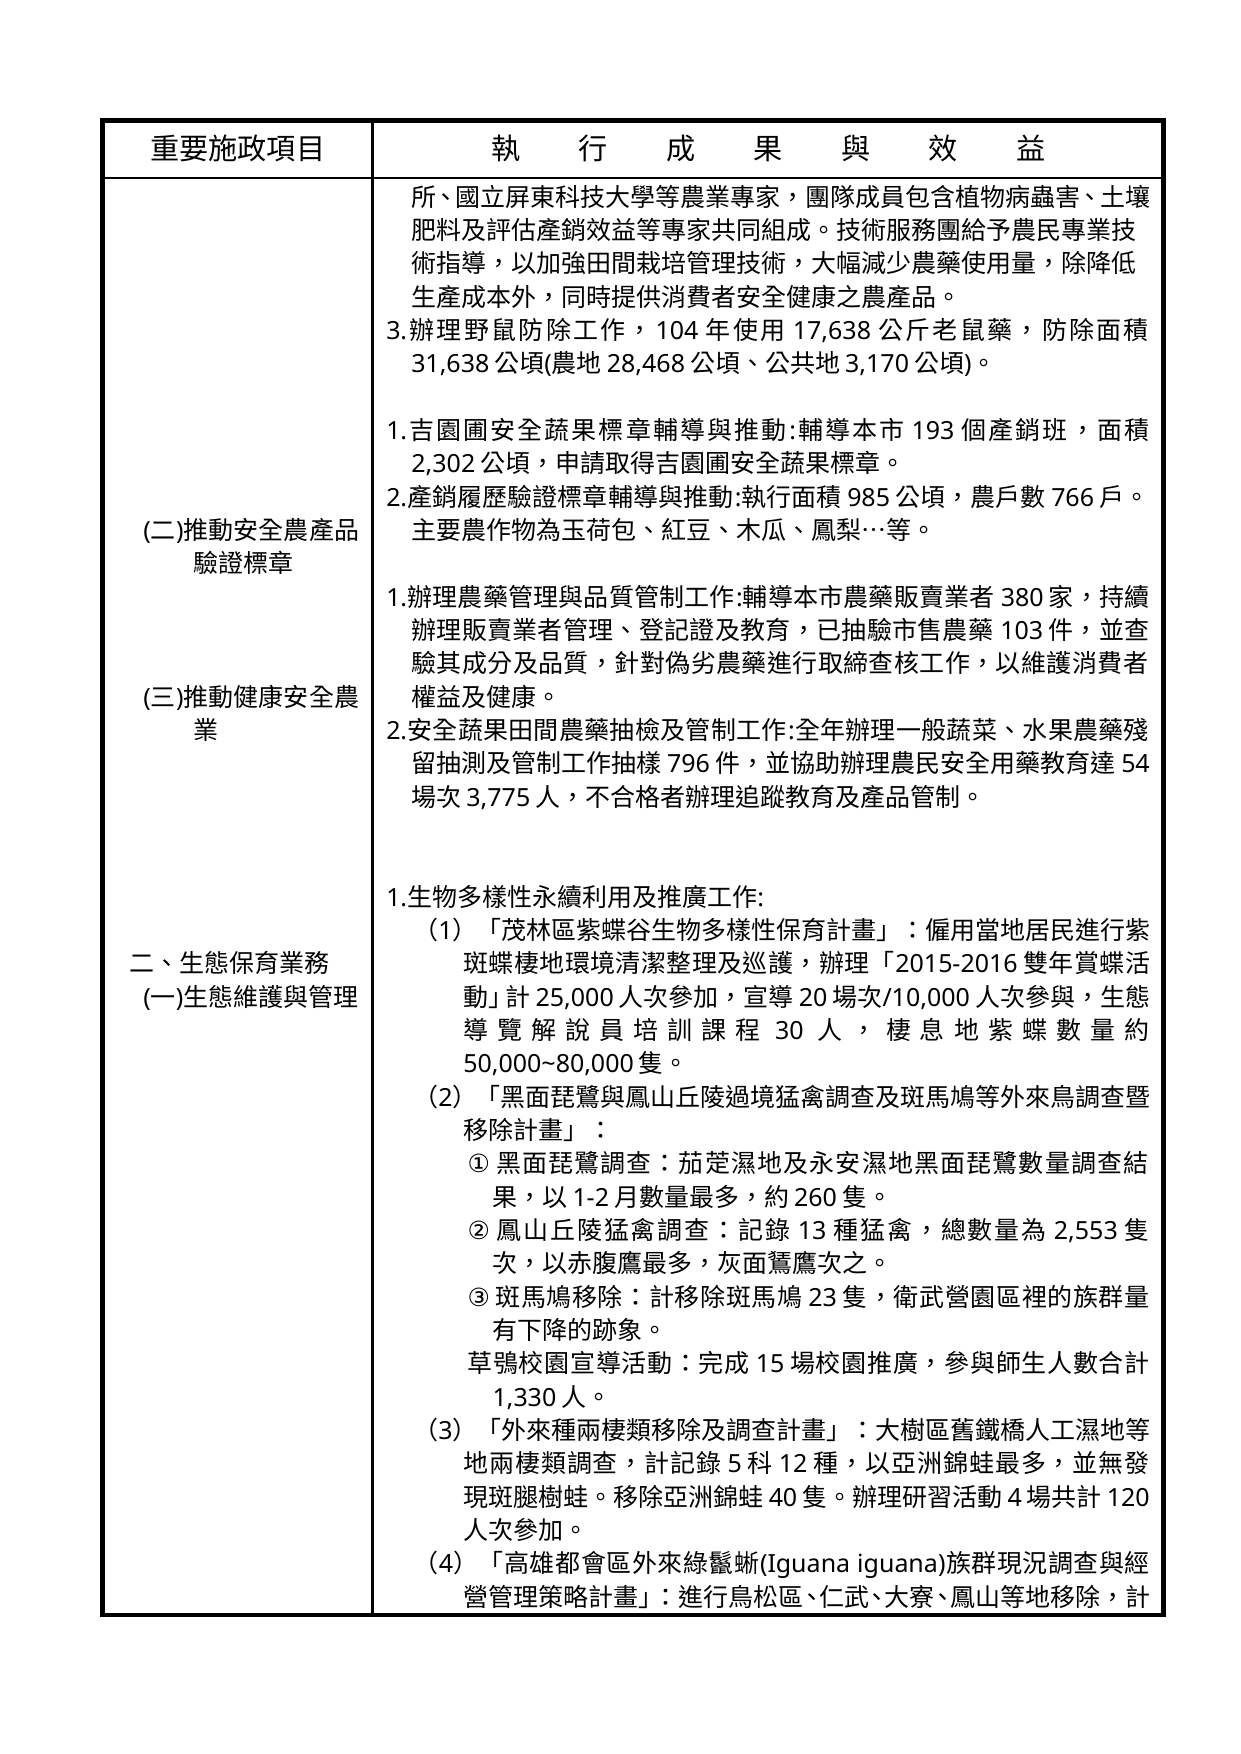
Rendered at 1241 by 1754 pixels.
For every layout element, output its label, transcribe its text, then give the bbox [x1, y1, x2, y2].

table_cell 壹、農產行銷輔導 一、農產運銷 (一)輔導農民團體建立國產水果品牌，實施農產品共同運銷措施，提升運銷效率及市場競爭力。 (二)水果花卉產銷失衡調節業務 (三)農產加工研發建立品牌 (四)建立品牌辦理農產品評鑑 二、開拓農產品行銷通路 貳、農務管理科 一、農業生產管理 二、農地利用管理 參、植物防疫及生態保育 一、植物防疫業務 （一）建構農作物防疫網 (二)推動安全農產品驗證標章 (三)推動健康安全農業 二、生態保育業務 (一)生態維護與管理 (二)辦理珍貴樹木保護 (三)保育類野生動物保育業務 (四)獎勵輔導造林 (五)深水苗圃業務 肆、畜牧行政 一、畜牧場登記與管理 二、養豬頭數調查及畜禽動態調查業務 三、飼料管理與市售畜禽產品標章查核 四、家畜家禽屠宰場輔導與管理 五、辦理家禽生產與輔導 六、辦理養豬生產與輔導 七、辦理養牛生產與輔導 八、辦理養羊、鹿生產與輔導 九、畜牧場污染防治 十、畜產品推廣與輔導 伍、批發市場業務 陸、農村建設與發展 一、推動農村再生，再造富麗農村 二、休閒農業推展 三、農路養護暨改善 柒、農民組織與福利 一、農民組織輔導 (一)健全農會，並強化農會功能 (二)辦理合作事業輔導，強化農業性合作社場功能 (三)積極輔導農業性產銷班運作 二、農民福利及推廣業務 三、提升農業軟實力 四、農業吉祥物高通通行銷推廣 五、辦理玉荷包啤酒節活動 捌、動物防疫及保護 一、動物疾病檢驗 (一)辦理動物（家畜、家禽與水產動物）疾病之檢驗、鑑定及防疫輔導 二、獸醫行政管理 (一)維護動物用藥品安全及保障合法業者權益 (二)畜產品藥物殘留檢測監控 (三)獸醫師管理 三、動物防疫 (一)偶蹄類動物疫病防治工作 (二)結核病及布氏桿菌病清除工作 (三)建立動物疾病預警機制，持續進行採樣及血清抗體檢測監控 (四)狂犬病防治工作 (五)辦理防疫宣導講習 四、動物保護 (一)動物保護宣導教育活動 (二)動物保護稽查及民眾案件之處理 (三)推動犬貓絕育工作 (四)加強寵物源頭管理 五、動物收容管理 (一)流浪犬(貓)捕捉與處理 (二)流浪犬(貓)認領養 (三)其他 [105, 179, 371, 1613]
table_header 執 行 成 果 與 效 益 [374, 123, 1161, 177]
table_cell 1.輔導轄內農民團體（農會、合作社場）辦理蔬菜、水果共同運銷，供應國內果菜批發市場，提升市場佔有率，推動水果共選共計增加運銷效率，使其達運銷經濟規模降低運銷成本。本市各農民團體104年水果共同運銷供應量40,888公噸，蔬菜共同運銷供應量19,709公噸。 2.協助農民團體辦理蔬果共同運銷，除辦理產銷講習及觀摩外，另補助農民團體購置分級包裝設備，以提高本市農產品共同運銷品質，提高市場拍賣價格，增加農民收益。農業局積極爭取中央補助轄內農民團體運銷集貨、運輸冷藏、加工相關設備，以改善運銷機能強化運銷效率，共向農糧署爭取補助6,060千元。 3.輔導燕巢農會-蜜棗、阿蓮農會－高雄11號珍蜜蜜棗、大社農會-台灣蜜棗、美濃農會-美濃紅豆4入禮盒、內門農會-羅漢門花釀龍眼蜂蜜等5間農會優質農產品，獲選2015年台灣農漁會百大精品殊榮。 1.輔導甲仙地區農會與六龜區農會辦理「竿採青梅廠農合作」計畫，104年青梅產期間六龜區農會以保證價格每公斤10元收購青梅共 200公噸，甲仙地區農會配和廠方分級模式以每公斤15元收購19公噸供貨給加工廠，農會辦理廠農合作能有效維持青梅價格，穩定青梅產銷，降低販運商剝削，維護農民收益。 2.為了穩定破布子產銷、提升本市破布子競爭力，透過內門區農會輔導農民改變舊有供貨形式，由產地農民將破布子進行清洗、剝除後之粒裝方式交貨，獎勵參與農民每台斤2元。預計獎勵收購粒裝破布子約200,000台斤(約120,000公斤)，執行期間為公告日起至104年7月20日止，本計畫共獎勵15,488台斤(約9,293公斤)。 3.為獎勵火鶴花外銷，訂定「拓展高雄市火鶴花國外市場輸銷要點」，於104年5月起至11月期間，高雄市自營耕作生產火鶴切花外銷至日本以外之海外市場者，補助火鶴花每支新台幣2元 (1元補助農民包裝集運費，1元協助貿易商國外促銷費用)。 輔導內門區農會辦理「104年度新產品開發計畫」，開發出國內第一支軟管式包裝龍眼蜂蜜，因新產品包裝輕巧，有助於推廣民眾更廣泛的將蜂蜜應用在日常生活中；內門區農會並向在地蜂農收購本市農眼蜂蜜約2,000公斤作為新產品開發使用。 辦理「104年高雄市國產龍眼蜂蜜評鑑」，經召開籌備會議、受理報名、採樣封簽、送檢初評、複評等作業，依蜂蜜國家標準(CNS)及評鑑小組嚴格檢驗，計有岡山、阿蓮、田寮、橋頭、大樹、內門6區養蜂產銷班班員共30人獲獎，特等獎8名，頭等獎22名，成績斐然！104年度獲獎評鑑蜜共17,736瓶(特等獎5,148瓶，頭等獎12,588瓶)，經由通過HACCP及ISO22000國際雙認證之阿蓮區農會食品工廠，進行監督分裝後上市，以高雄市評鑑蜜品牌搭配大崗山龍眼蜂蜜文化節活動行銷。 1.協助那瑪夏區公所辦理104年度」那瑪夏尋蜜暨水蜜桃千人路跑活動」，於5月2-3日假那瑪夏國中操場舉行並提供最甜、最爽口的在地優質水蜜桃供大家品嘗，以建立「南台灣水蜜桃之王」的品牌意象。 2.輔導岡山區農會辦理「104年度高雄市大崗山龍眼蜂蜜文化節」活動，原訂於8月1、2、7、8日連續兩週六、日舉辦蜂蜜推廣活動，因應蘇迪勒颱風來攪局而延期，8月7、8日活動延至8月15、16日舉辦，風雨後的陽光吸引很多大朋友帶小朋友出來活動，還有北部民眾特地包車南下全家族總動員一起來共襄盛舉，現場人潮眾多，四天活動吸引將近65,000人次造訪，整體活動產生之效益超過千萬元。 3.聯合本府原住民事務委員會辦理104年度愛玉促銷活動，於10月31日假本市高雄物產館蓮潭旗艦店舉辦，現場除了舉辦「千人洗愛玉活動」，並有農特產品展售，吸引人潮駐足品嚐採買原民區的各式農特產品及手工藝品。 4.都會區農特產品行銷工作 設置高雄物產館蓮潭旗艦店、高雄物產館高雄郵局店及高雄物產館台中店，並以高雄物產館蓮潭旗艦店為營運中心、高雄物產館高雄郵局店為配送中心，高雄物產館台中店為外縣市指標通路據點，未來評估台北市、新北市拓展銷售據點之可能性。讓本市農漁產品朝向精緻化、專業化、品牌化行銷模式經營，並運用蓮池潭觀光景點之優勢，打造大高雄優良農產之行銷據點。104年全年度於高雄物產館辦理一系列媒體宣傳行銷活動，加強消費者對物產館印象與對農產品的認同，截至104年12月為止高雄物產館蓮潭旗艦店、高雄物產館高雄郵局店及高雄物產館台中店總體營業額約8,000萬元。 104年度高雄物產館各館營業額如下： 5.高雄物產館網路商城及蓮池潭高雄物產館虛實整合服務平台 (1)蓮潭館、郵局、高鐵高雄物產館虛實整合服務平台建置，包含農產品展售服務、智慧型餐飲管理服務、廚藝及DIY教室管理服務、員工資料管理、會員資料管理及會員卡製作。 (2)網路商城網頁平台設計 規劃、維護及管理。 6.推廣高雄在地食材，結合學校及消費者辦理食育計畫 (1)農業局推動在地食材計畫已邁入第5年，104年辦理校園劇團展演5場次，請專業劇團撰寫規畫與「高雄在地食材、安全農產」為主題之劇本，利用活潑生動的表演方式讓小朋友對在地食材印象深刻，並了解安全農產的標章及意義。在今年度完成「高雄在地食材資訊網」，網站內容主要為提供本市安全食材資訊，包含產銷履歷的農糧畜產品、有機農產品等，也會將各區主要生產品項以地圖方式呈現，並介紹標章意義以及檢驗流程讓學校營養師、教職員以及學童可以查詢高雄優值在地食材資訊。 (2)農業局至100年開始招募本市餐廳業者加入綠色友善餐廳行列，截至今年12月底共有43間餐廳通過綠色友善餐廳評鑑。為能行銷綠色友善餐廳品牌，讓更多業者及民眾認識綠色友善餐廳，在全國運動會開幕活動及高雄國際食品展設置宣導攤位，更積極參加「2015台北國際旅展」，期能讓市民更加瞭解綠色友善餐廳意函，進而支持；另本府農業局以「呷在地最安心-高雄市綠色友善餐廳」主題，參加「第七屆台灣健康城市暨高齡友善城市獎項評選」榮獲健康永續獎項，足證本項業務對於建構讓市民身心靈健康的環境有卓越貢獻。 (3)農業局亦針對餐飲業者做教育訓練，瞭解使用安全、有機農產品的好處，增加使用意願。104年度於國立高雄餐旅大學舉辦3場教育訓練，分別以在地食材示範料理及邀請yaya綠廚房女老闆張小姐分享經營餐廳的經驗，還有請蘇國垚總經理講授如何維持外場服務的熱情，期能讓餐飲從業人員提高使用在地安全食材意願以及對於這樣的農產品有更深的瞭解。 7.推動健康有機農業 (1)有機農糧產品及加工品檢查及檢驗： 為保障有機農糧（加工）產品消費者權益，維護有機農糧（加工）產品之可信賴度，經年辦理轄內有機農糧（加工）產品市售或田間檢查，104年共抽檢531件有機農糧（加工）產品，涵括農藥殘留檢驗、食品添加物檢驗及產品標示檢查。 (2)為達到推廣本市有機農業及教導民眾正確有機知識，自104年9月起每雙週末配合微風市集辦理有機農業宣導活動18場次及6場次滿額贈有機農產品促銷活動；於104年11月起結合安心家、消保等農夫市集辦理滿額贈有機農產品促銷活動6場次；配合2場國小校慶辦理有機農業趣味遊戲，共計32場次。 (3)創設「健康有機，最佳時機」facebook粉絲專頁，自6月16日至10月11日辦理滿額抽獎活動，鼓勵消費者購買有機農特產品，吸引更多消費者認同有機農業的價值。 (4)104年10月9-11日赴台北世貿一館參加2015亞洲(台灣)有機樂活產業展，整合轄內甲仙地區農會、美濃區果樹產銷班第22班、澄舍茶園、燕安有機農場、永齡杉林有機農業園區、綠冠有機農業有限公司等5家農民團體、農企業參加。 8.農產品進軍國際，拓展外銷通路 （1）農產品海外行銷： 104年度果品外銷統計：1-12月外銷數量統計合計為4,305公噸，以番石榴(1,420公噸)為最大宗，其餘為香蕉 (1,342公噸)、荔枝(130公噸)、鳳梨(415公噸)、金煌芒果(490公噸)、棗果(154公噸)、蓮霧(147公噸)、木瓜(90公噸)、紅龍果(49公噸)及其它(68公噸)，主要外銷至日本、大陸、香港、新加坡、加拿大、中東等地區。 104年度花卉外銷統計：1-12月外銷花卉量共計3,265,200枝火鶴花，主要外銷國為日本、大陸及香港。 於2月赴中東杜拜及巴林舉行高雄農產品拓銷，首度遠征中東 市場，邀集中東當地買主與媒體朋友，一起到活動會場品嚐來自台灣高雄的頂級水果。於首都麥納瑪之高檔阿拉伯超市Al Jazira舉行試吃行銷，讓每位來超市採買的消費者，吃到來自高雄的蜜棗、橙蜜香番茄、芭樂以及蜜棗乾，高雄水果的美味多汁讓品嚐的中東民眾讚不絕口，個個豎起大拇指說讚，超市管理階層馬上下訂，於3月7日正式鋪貨巴林Al Jazira超市，高雄蜜棗及澄蜜香番茄上架人氣、買氣嚇嚇叫，不到三天時間搶購一空，來自高雄首選超人氣蜜棗回購詢問度破錶，超市馬上追加訂購。除了成功舖貨於巴林超市外，杜拜市場也有不錯的成效，持續經由船運將高雄番石榴以貨櫃方式進入杜拜果菜批發市場，下單數量穩定成長。本次拓銷活動將高雄首選農產品打入頂級物流市場，深受當地喜愛,成功建立起雙邊貿易平台。 6月4日至6月13日赴加拿大辦理農產品拓銷活動，持續於去年合作超市Fresh Street Market及IGA Market辦理農產品試吃品嚐，拓銷品項有番石榴、金煌芒果、金鑽鳳梨、玉荷包荔枝及紅龍果，其中金鑽鳳梨和玉荷包荔枝都是首次空運至加拿大。除了超市拓銷活動外，這次也特別在溫哥華市中心的Robson Square策展，展覽高雄農業精靈高通通，並邀請原住民祖韻文化樂舞團於現場表演，展現來自台灣原民部落的聲音，結合農產品、高通通和原民文化的策展活動成功行銷高雄，也讓加國民眾認識高雄農特產品及多元文化，此外亦成功媒合溫哥華當地店家使用高雄水果製作甜點、飲料，讓高雄水果融入當地甜點，呈現不同風貌。 （2）國際食品展業務 2015年東京國際食品展：於於3月3-6日前往日本東京幕張參加東京國際食品展，共承租6個攤位，率領保證責任高雄市家緣農產品生產合作社(桑葚製品)、保證責任高雄市芳境果菜運銷合作社、一鳴生技農園(神秘果製品)、文誠蜂蜜有限公司(蜂蜜製品)、呷百二自然洋菓子有限公司(伴手禮)、福記冷凍食品(股)公司(鐵蛋、滷味)等6家廠商，洽談買家約197家，現場訂單約新台幣3,000萬元，後續訂單約8,000萬元。 2015年上海國際食品展：自2011年起共4年參加「上海秋季國際食品展」逐年累積中國大陸各地貿易商、經銷商等對本市「高雄首選」精品品牌形象的認同。惟囿於前開食品展辦理時間為每年11月上旬，觀展之專業買主僅限於農曆年節或當年度的採購，鑑於中國大陸華北地區因氣候及風土條件條件異於高雄市，高雄市生產之熱帶水果及其加工品需求量大，前景具優勢，爰此，為有效擴大參展效益，2015年首次報名參加「第16屆中國國際食品飲料展（SIAL China 2015）」，期以開拓中國大陸潛在市場。於5月5-9日前往上海浦東新國際博覽中心參展，共承租8個攤位，率領本市呷百二自然洋菓子有限公司 (鳳梨酥、太陽餅、牛軋糖)、桑椹、鳳梨、荔枝農產品加工品(桑椹、鳳梨、荔枝農產品加工品)、一鳴生技農園(神秘果系列商品)、高雄市那瑪夏區茶產銷班第1班(茶業)、陳稼莊自然農業有限公司(果汁、果醬、果醋、果茶)、寶島第一味食品有限公司(酒釀玉荷包香腸)及保證責任高雄市大樹區蜂產品運銷合作社(蜂蜜及相關產品)等7家農企業團體設立高雄物產館整合行銷，現場銷售金額累積超過1,635萬元，後續媒合訂單預估可高達4,300萬元，為高雄農特產品增加通路與商機。 2015台北國際食品展覽會：為開拓農特產品行銷通路，向 外貿協會承租20個攤位，於6月24-27日假南港展覽館舉辦，農業局率本市農民團體及在地友善企業等計16家參展，共同行銷推廣本市農特產，參展產品除本市代表性水果有鳳梨、珍珠芭樂、木瓜、火龍果等，還有其他相關農特產加工品，如美濃147米、甲仙梅製品、永安花生、大崗山龍眼蜂蜜、大寮紅豆系列產品、內門龍鳳酥、田寮鹹豬肉等，產品內容相當豐富。參展產品頗受廠商與買家歡迎，洽談買家人數1153人，現場洽談金額約新台幣4,614萬元，後續訂單約1億419萬元。 2015年高雄國際食品展：於11月5-8日假高雄展覽館舉行，農業局承租20攤位，邀集本市19家農民團體及友善企業，共同行銷本市農特產及加工品，參展產品除本市代表性水果鳳梨、木瓜、火龍果等鮮果外，另有相關農特產加工品，如美濃147米、甲仙梅製品、大崗山龍眼蜂蜜、大寮紅豆系列產品、內門龍鳳酥、田寮鹹豬肉、玉荷包啤酒、那瑪夏區青山茶葉及咖啡飲品等，參展項目豐富多元，吸引洽商買家共計1,075人，現場訂單約新台幣1,422萬元，後續訂單約3,302萬元。 1.調整耕作制度活化農地計畫 為配合農糧署活化休耕農地利用，除加強輔導農民契作具進口替代之穀類及雜糧等作物，並規劃適合本市具競爭力的短期農作物地區性特產計48項。本市104年休耕面積較去年減少820.59公頃。 2.辦理活化農地推動景觀作物專區計畫 配合農曆春節於美濃區、杉林區、六龜區規劃冬裡作花海65公頃，另規劃橋頭區2期作景觀作物專區14公頃，有效帶動觀光人潮、增加地方休閒產業及農產品行銷收益。 3.有機農糧產品田間抽檢業務 104年度共完成田間抽檢33件，全數檢驗合格，有效落實有機農業生產源頭管理。 4.農作物污染監測管制及損害查處業務 104年度共辦理農作物抽檢計31件，維護農產品生產安全與消費者食安權益。 5.辦理鳳梨加工契作獎勵計畫 協助農民開拓新型態契作行銷方式，積極與本市在地知名食品商洽談契作事宜，104年底契作達322公噸，有效穩定農民收益。 (1)辦理甲仙一日農夫活動共4梯次，將契作的芋田納入農遊體驗，讓參與民眾親自下田採收芋頭，真實體驗農村生活。 (2)擴大辦理區域至甲仙區大田、和安、寶隆及關山4里，擴增契作面積達5公頃。 6.輔導美濃區農會辦理美濃2015白玉蘿蔔季計畫 104年11月初至12月初辦理白玉蘿蔔產業文化採蘿蔔體驗活動，舉辦至今已為第10屆，活動辦理面積達2.5公頃，吸引近萬名民眾參加，不僅將白玉蘿蔔打造為美濃當地的特產，透過股東會認股方式，拔出3億元產值，也活絡旗美地區的觀光產業。。 7.配合杉林區瓜瓜節辦理瓜田禮下輕旅行農事體驗計畫 輔導杉林區農會辦理一日農夫農事體驗計畫，共辦理3場次，以瓜瓜節為活動主軸，結合永齡有機農場、真福山等知名地景，帶動在地農村休閒觀光產業，提升農業整體產值。 8.舉辦104年「金鑽鳳梨、玉荷包荔枝品質及果園評鑑」競賽 為建立農民友善栽培管理的觀念，由各區農會推薦參賽，金鑽鳳梨40組及玉荷包荔枝50組共計90組報名參加，藉競賽方式將高雄市優質金鑽鳳梨、玉荷包荔枝推廣給消費者，以創造市場品牌口碑，穩定農民收益，並讓消費者能更加「健康、安全、安心」，達到消費者、生產者及環境永續三贏的目標。 9.輔導大寮區農會參加104年全國名米產地冠軍賽 104年全國名米產地冠軍賽首度結合品種與產地的概念，在經過激烈的鄉鎮級初賽、全國決賽，最後大寮區農會由全國14縣市、50個鄉鎮、66個隊伍中脫穎而出，以「高雄147號」品種榮獲挑戰組冠軍，締下二連霸的好成績，再度為高雄生產的優質米掛上金招牌。 10.辦理美濃橙蜜香番茄行銷推廣計畫 (1)透過評鑑競賽建立橙蜜香番茄品質分類及標準，鼓勵農友用心種植，增進消費者信心，擴大橙蜜香番茄知名度，塑造在地番茄品牌。 (2)橙蜜香多元行銷計畫結合美濃農村冬季裡作農產多樣性，搭配景觀作物花海，以帶動地方農產業觀光人潮。 11.輔導成立中崎有機農業專區及永齡杉林有機農業園區 為加速本市有機農業發展，輔導成立有機農業專區，於橋頭設置「中崎有機農業專區」面積31.65公頃、美濃及杉林設置「有機示範專區」面積25.84公頃，並輔導成立「永齡杉林有機農業園區」面積54.63公頃，合計112.12公頃，藉由有機作物栽培，生產高品質、安全之蔬果，建立安全農業城市。 12.農業天然災害查報及救助業務 (1)104年8月蘇迪勒颱風農業天然災害現金救助，全市共計核定9,597戶，救助4,162公頃，救助金額283,307,087元。 (2)104年9月杜鵑颱風農業天然災害現金救助，全市共計核定2戶，救助3.7公頃，救助金額277,501元。 13.農情調查計畫 (1)104年農情業務，全年1、5、9月共三期作共調查4,360項次農作物之種植面積；並於1、4、7、9、12月調查各項農作物產量。 (2)104年每月辦理農作物生產預測，完成香蕉等359項次農作物產量預測。 (3)104年獲得農委會評鑑「103年直轄市及各縣市農情報告工作成績第一名」。 1.104年度辦理農業用地作農業設施容許使用之審查及核定計211件。 2.104年度辦理農地變更使用之審查及核定，共計辦理112件。 3.104年度申請農地興建農舍資格審查，共計辦理116件。 4.104年度辦理農業用地免徵遺產稅或贈與稅需5年列管維持農用查核共計100件。 5.104年度辦理農地非農業使用查處：159件。 6.104年度辦理農業用地作農業使用證明之審查及核定，共計辦理2,970筆。 1.農作物病蟲害防疫與監測工作: (1)辦理全市水稻病蟲害及水稻稻種消毒防治工作。包括稻熱病、白葉枯病、飛蝨類、福壽螺…等病蟲害防治，104年度合計執行1,200公頃。 (2)辦理全市重要果樹及蔬菜類作物有害生物整合性防疫與監測工作。包括印度棗、蓮霧、荔枝、芒果、番石榴、香蕉、葉菜類、瓜果類等病蟲害防治工作，104年度執行計1,427公頃，並辦理果實蠅共同防治工作，於重點果樹栽培區實施，全年共發放22,100瓶誘殺劑提供防治藥劑供農民使用，並於公共地懸掛藥劑辦理區域性防治，辦理面積計5,820公頃。 (3)平腹小蜂防治荔枝椿象：荔枝椿象為外來新興害蟲，由於荔枝椿象危害荔枝及龍眼產量及品質甚鉅，嚴重時可能造成絕收。因此104年度委託國立屏東科技大學飼養荔枝椿象之天敵－平腹小蜂，並釋放1萬2千隻平腹小蜂在本市龍眼產區之荔枝椿象分布熱點，同時進行荔枝椿象的分布與族群密度監測及調查，評估平腹小蜂的防治成效。 2.推動花胡瓜技術服務團工作:本案由國立嘉義大學承攬，由嘉義大學植物醫學系郭章信副教授主持，結合行政院農業委員會農業試驗所、國立屏東科技大學等農業專家，團隊成員包含植物病蟲害、土壤肥料及評估產銷效益等專家共同組成。技術服務團給予農民專業技術指導，以加強田間栽培管理技術，大幅減少農藥使用量，除降低生產成本外，同時提供消費者安全健康之農產品。 3.辦理野鼠防除工作，104年使用17,638公斤老鼠藥，防除面積31,638公頃(農地28,468公頃、公共地3,170公頃)。 1.吉園圃安全蔬果標章輔導與推動:輔導本市193個產銷班，面積2,302公頃，申請取得吉園圃安全蔬果標章。 2.產銷履歷驗證標章輔導與推動:執行面積985公頃，農戶數766戶。主要農作物為玉荷包、紅豆、木瓜、鳳梨…等。 1.辦理農藥管理與品質管制工作:輔導本市農藥販賣業者380家，持續辦理販賣業者管理、登記證及教育，已抽驗市售農藥103件，並查驗其成分及品質，針對偽劣農藥進行取締查核工作，以維護消費者權益及健康。 2.安全蔬果田間農藥抽檢及管制工作:全年辦理一般蔬菜、水果農藥殘留抽測及管制工作抽樣796件，並協助辦理農民安全用藥教育達54場次3,775人，不合格者辦理追蹤教育及產品管制。 1.生物多樣性永續利用及推廣工作: （1）「茂林區紫蝶谷生物多樣性保育計畫」：僱用當地居民進行紫斑蝶棲地環境清潔整理及巡護，辦理「2015-2016雙年賞蝶活動」計25,000人次參加，宣導20場次/10,000人次參與，生態導覽解說員培訓課程30人，棲息地紫蝶數量約50,000~80,000隻。 （2）「黑面琵鷺與鳳山丘陵過境猛禽調查及斑馬鳩等外來鳥調查暨移除計畫」： ①黑面琵鷺調查：茄萣濕地及永安濕地黑面琵鷺數量調查結果，以1-2月數量最多，約260隻。 ②鳳山丘陵猛禽調查：記錄13種猛禽，總數量為2,553隻次，以赤腹鷹最多，灰面鵟鷹次之。 ③斑馬鳩移除：計移除斑馬鳩23隻，衛武營園區裡的族群量有下降的跡象。 草鴞校園宣導活動：完成15場校園推廣，參與師生人數合計1,330人。 （3）「外來種兩棲類移除及調查計畫」：大樹區舊鐵橋人工濕地等地兩棲類調查，計記錄5科12種，以亞洲錦蛙最多，並無發現斑腿樹蛙。移除亞洲錦蛙40隻。辦理研習活動4場共計120人次參加。 （4）「高雄都會區外來綠鬣蜥(Iguana iguana)族群現況調查與經營管理策略計畫」：進行鳥松區、仁武、大寮、鳳山等地移除，計320隻，與本府自行捕獲綠鬣蜥34隻，共計354隻。 （5）生物多樣性保育教育宣導及研習：計宣導3場，研習6場，計2,790人次。 2.小花蔓澤蘭防治計畫： （1）「外來種入侵植物防治-大社觀音山小花蔓澤蘭防治計畫」：移除觀音山小花蔓澤蘭面積4公頃，辦理教育研習1場，參與人數約60人。 （2）「外來種入侵植物防治-林園區小花蔓澤蘭移除計畫」：移除林園區清水巖駱駝山小花蔓澤蘭面積6公頃，760公斤；汕尾、潭頭、王公、林園、港埔等國小，師生80班，計2,400人；另辦理講座1場:林園圖書館生態營，演講小花蔓澤蘭認識與防治，演講小花蔓澤蘭認識與防治。 （3）「外來種入侵植物防治-小崗山小花蔓澤蘭移除計畫」：移除小崗山小花蔓澤蘭面積4公頃，550公斤。 （4）「外來種入侵植物防治-旗山區中寮山小花蔓澤蘭移除暨宣導活動」：於104年10月17日假旗山中洲社區活動中心辦理講習活動1場，移除旗山區小花蔓澤蘭面積3公頃。 （5）「外來種入侵植物防治-大樹區統嶺社區小花蔓澤蘭移除計畫」：移除大樹區小花蔓澤蘭面積2公頃及辦理移除工作勤前講習1場，共計25人參加。 （6）「外來種入侵植物防治-烏山頂泥火山小花蔓澤蘭移除計畫」：移除烏山頂泥火山內小花蔓澤蘭面積4公頃及辦理移除工作勤前講習1場，共計45人參加。 （7）委託中寮社區發展協會執行中寮社區小花蔓澤蘭清除工作：共計移除小花蔓澤蘭面積約2公頃。 2.高雄市國家重要濕地保育計畫 (1)執行楠梓仙溪野生動物保護區溪流生態監測調查計畫。 (2)為保護楠梓仙溪野生動物保護區河川生態資源，為杜絕楠梓仙溪非法電毒魚，委託那瑪夏區公所遴選優秀的巡溪人員負責該村段溪流的保育工加強巡邏及取締楠梓仙溪的非法垂釣行為，104年僱工巡護196人次。 3.自然保留區之經營、維護、管理： (1)辦理烏山頂泥火山保留區地景自然保留區保育工作管理計畫，僱工2名執行下列事項，於保留區入口處受理未事先申請入園民眾之申請，104年度進入保留區人數約78,400人；現場發放解說摺頁，加強保育宣導；即時勸導入園民眾之違規行為；每週進行乙次保留區域之清潔工作。 (2)104年與燕巢區援剿人文協會合作執行「烏山頂泥火山地景自然保留區假日駐點解說服務及解說員訓練計畫」，辦理期間每週六、日及國定假日進行導覽解說，於現場免費為進入烏山頂泥火山參訪民眾教育解說及巡護工作。104年辦理「紮根解說員培訓課程訓練營」1場，解說員初階培訓計36小時，解說員進階培訓計24小時。 (3)與國立高雄師範大學合作辦理烏山頂泥火山自然保留區地形變遷調查計畫。 (4)委託國立中山大學辦理「烏山頂泥火山地景自然保留區生物資源調查計畫」。 1.依「高雄市珍貴樹木保護自治條例」列管之樹木計627株(含原高雄市549株、高雄縣78株)，並執行老樹生長環境改善、修剪、病蟲害防治計68株。 2.褐根病防治處理：辦理本市昭明國小、桂林國小、獅甲國中、大洲國中、內門國小、中山國中、寶來國小及楠梓國中褐根病防治1,205平方公尺。 3.辦理1場褐根病技術研習及教育宣導，計50人參加。 4.老樹志工培訓活動1場次，參訓人數約48人次。老樹巡禮活動1場，計80人次。 5.辦理老樹管理研討會1場計105人。 6.完成解說立牌147面、解說標示牌面，計602面。 1.聯合執行小組執行查核取締，移送法辦9件，共11人；保育類野生動物登記飼養查核7家85隻；保育類野生動物產製品本市登記有案象牙1,719支、虎製品104件、犀牛角196,714公克，產製品查核異動27家64支；處理野生動物緊急救傷24種78隻；有效處理臺灣獼猴危害農作物9件，驅趕脫序獼猴案件約74件。 2.捕捉騷擾民宅之行為脫序獼猴9隻，且不定期巡查取締柴山周邊社區餵食獼猴之行為。 3.野生動物繁殖能力查證共計10場。 4.委託本府觀光局壽山動物園野生動物收容中心進行野生動物保育類野生動物急救站營運計劃：共完成棄養無主及法院查緝沒入之野生動物收容照顧共約38種112隻；野生動物急救傷共約40種113隻；完成野生動物野放共約12種34隻。 5.與屏東科技大學合作辦理「高雄都會區滋擾性蛇類的時空分佈特性與處理計畫：處理各消防隊捕獲滋擾性蛇類355隻，包含眼鏡蛇188隻、雨傘節56隻、赤尾青竹絲54隻、黑眉錦蛇39隻、龜殼花16隻及鎖鍊蛇2隻。 6.與台灣黑熊保育協會合作辦理「熊愛台灣-高雄黑熊保育志工培訓與校園巡迴講座」： (1)黑熊保育志工及保育大使培訓課程：課程計16小時，約50人參與。 (2)校園巡迴講座：於58個單位辦理保育講座79場，參加人次7,045人。 推動之造林面積：全民造林計畫297.52公頃；獎勵輔導造林計畫面積53.4公頃；平地造林計畫面積22.38公頃。 1.本苗圃以培撫育造林苗木為主，推廣本市造林業務，1月至12月總計提供機關團體、個人苗木數量約78,577株。 2.104年辦理「2015高雄市植樹生態宣導活動」：3/12結合37個區公所辦理小樹苗贈送活動，總計發放22,200株；3/14與台灣中油股份有限公司合作辦理「植樹造林 綠化家園」活動，於大樹統嶺社區種植2,000株樹苗，面積約1.5公頃；3-4月在本市山區30所小學辦理校園植樹教育巡迴宣導，並發放小樹苗3,000株；5-6月辦理國小巡迴教育宣導計30場次，並發放苗木 3,000株；8/1於甲仙區小林村舊址種植500株樹苗。 為落實「畜牧法」有關畜牧場（含飼養場）登記管理之規定事項，強化畜牧場登記管理制度，104年度辦理項目如下： 1.爭取行政院農業委員會補助經費計250,000元整。 2.輔導牧場完成登記之畜牧場場數為1,158場。 3.辦理畜禽飼養登記，已完成登記之飼養場場數為132場。 4.不定期稽查畜牧場是否有違法飼養之情事、畜牧場變更、畜牧場停業、歇業、復業、獸醫人員聘置情形、斃死畜禽處理方式，以維護畜禽產銷均衡及合法業者權益，截至104年12月31日止共稽查達1,025場次，完成變更登記29場。 1.辦理畜牧農情調查，掌握本市畜禽分布、經營概況、生產結構等變化情形，藉供釐訂生產計畫，調節產銷，促進禽產業發展等有關農業政策及學術研究之參考；分別於1、4、7、10月上旬辦理畜禽飼養戶數及在養頭數調查，另於5月底及11月底辦理養豬頭數調查。 2.依據最新一次調查結果，本市計飼養豬隻29萬2千隻、乳牛6,249頭、肉牛1,021頭、羊隻19,555頭、鹿1,402頭、雞隻540萬隻、鴨隻28萬7千隻、鵝隻1萬8千隻。 1.為維護飼料安全，1月至12月抽驗反芻獸飼料檢驗肉骨粉含量12件、抽驗商用飼料檢驗黃麴毒素30件、抽驗原料玉米檢驗黃麴毒素10件、商用飼料檢驗一般藥物卡巴得等40件、磺胺劑28件、農藥5件、重金屬20件、受體素30件、抽驗魚粉等高蛋白質動物性飼料檢驗三聚氰胺6件。 2.103年1至12月辦理市售CAS、有機及產銷履歷畜禽產品標章檢查54場次，檢查件數608件。 1.為維護國人肉品屠宰衛生，遏止違法屠宰行為，須賡續查核屠宰場良好屠宰衛生作業及執行違法屠宰行為查緝，104年度爭取行政院農業委員會動植物防疫檢疫局經費計280,000元整。 2.本市違法屠宰行為小組複查本市列管地點130場次，並與行政院農業委員會防檢局聯合查獲5場家禽違法屠宰場，處以新台幣18萬元整。另受理民眾檢舉並不定期前往各可疑處所稽查是否有違法屠宰行為並進行查處。 3.輔導協助本市肉品、家禽屠宰場辦理屠宰場變更登記，改善屠宰場衛生設備升級，提升肉品品質。 4.進行家畜禽合法屠宰及肉品屠宰衛生合格標誌宣導。 5.農委會動植物防疫檢疫局104年度函示本府辦理違法屠宰查緝業務人員倍極辛勞，建請有功人員從優獎勵。 1.配合本市養雞協會及家禽品生產合作社會(社)員大會進行相關業務宣導，並請家禽畜牧場落實年度生產目標，依消費需求趨勢調節生產，俾穩定後續禽品之產銷。 2.輔導本市養雞協會協助轄下元瑜畜牧場申請產銷履歷，於104年7月通過驗證，本市產銷履歷驗證土雞場再新增1場；另持續輔導本市家禽品生產合作社協助轄下1場土雞場，3場蛋雞場申請履歷驗證續評，於104年9月通過驗證，有效提升本市家禽產業品質及形象。 3.輔導本市養雞協會及家禽品生產合作社辦理講習會共2場次以提升畜牧場之衛生安全及產品品質。 1.辦理104年度高雄市農業產銷班(畜牧)複評工作，共計評核毛豬產銷班16班、另還有羊產銷班4班及牛產銷班3班。 2.補助本市毛豬產銷班計16班，辦理104年度養豬產業結構調整宣導及召開班會運作業務。 3.輔導農會辦理毛豬共同運銷業務績優，田寮區農會榮獲103年度毛豬共同運銷業務第1名、高雄市農會第3名。 4.輔導農會辦理豬隻死亡及運輸死亡保險等業務，榮獲103年度直轄市及縣市政府理賠業務甲組第1名。 5.輔導協助本市3家產銷履歷養豬場續評及通過驗證，有效提升本市養豬產業品質及形象。 6.輔導本市養豬協會及田寮區農會辦理講習會共5場次，進行強化斃死畜處理、產銷履歷宣導說明、產業面臨的困境及環保問題的因應等相關業務宣導，以提升畜牧場經營管理效率。 1.104年度輔導酪農戶調製青貯料以降低生產成本，補助酪農產銷班調製青貯料所需香腸式青貯袋6條及大型青貯袋80個。 2.執行市售鮮乳產品的標章查核，維護消費者權益，104年度1月至12月共查驗121場次。並配合農委會於104年5月訪查轄內3家乳品工廠。 3.輔導本市酪農戶乳牛乳量穩定提升，並獲選104年度天噸乳牛的殊榮，獲獎乳牛51頭，酪農戶8戶。 4.配合各相關活動辦理國產鮮乳宣導品嚐9場次，強化民眾對國產鮮乳標章形象之認識，提高購買意願，穩定酪農收益。 5.配合農委會執行本市肉牛場耳標發放、牛籍清查及異動調查等管理工作。 1.104年度補助本市乳羊產銷班共同調製青貯料所需塑膠青貯圓筒20個，在夏季共同青貯，以供冬季使用。 2.羊隻產銷班共同運銷持續辦理中，另輔導本市乳羊產銷班參加展售活動推廣在地優質乳品。 3.於3-5月間產茸季節協助本市養鹿協會發布新聞稿宣傳本市優良鹿場，屢獲平面媒體報導，成功提升本市養鹿產業知名度，促進鹿茸產品銷售；並協助其刊播宣傳短片，拓展鹿茸產品通路提升銷售量。 4.輔導本市養鹿協會辦理講習會1場次，讓鹿農了解鹿產品產地證明與生產管理及鹿茸加工產品多元應用相關資訊。另參加104年鹿產茸重量比賽，本市獲頒輔導單位鹿榮獎，獲獎水鹿11頭，養鹿戶7戶。 5.本市養鹿協會辦理104年度「台灣水鹿頭剪比賽」，本局特製發獎狀17紙，以肯定獲獎鹿農的努力及鼓勵養鹿戶提昇生產性能。 1.加強畜牧污染防治，並推動畜牧場源頭減廢，落實節能、節水及減碳，以建立畜牧場新形象及建立永續經營之生態環境。104年度爭取農委會補助經費計5,210,000元整。 2.本市辦理「改善畜牧排放水質及汙染防治計畫」、「推動畜牧場節能減碳計畫」、及「農村社區源頭減類及資源利用」3項計畫補助8場畜牧場購置第二次固液分離機、7場畜牧場紅泥膠皮更新、2場紅泥膠皮更新及污泥濃縮槽設置、2場畜牧場沼氣利用設施、2場養豬場廢水循環再利用設施、6場畜牧場省電燈具更換、12場除臭設施、2場養豬場飲用水節水系統、10場養豬場高壓清洗設備、1場肉豬舍改建及10畜牧場購置除臭生物製劑。另本市與富立業環境工程顧問公司及中山大學環工系周明顯教授合作輔導本市畜牧場改善臭味及廢水處理設施與運作，共56場。 1.建立品牌推動安全及在地特色畜禽品： (1)輔導本市3家產銷履歷豬場建立在地特色品牌，於高雄物產館中正郵局店及蓮潭旗艦店上架銷售，或開設直營門市販售生鮮肉品，提升品牌形象，亦提供市民選購安全豬肉的管道 (2)輔導田寮區農會月之鄉系列豬肉產品參加2015台北及高雄國際食品展；輔導玉荷包香腸產品首度參加2015台北國際食品展及二度參加高雄國際食品展，藉由參與展場行銷提升品牌形象，增加產品曝光度拓展銷售通路。 (3)輔導高雄萬步雞以有機農場特色產品之一的形式宣傳行銷，於週末結合農場有機蔬果及水稻農事體驗進行導覽活動，藉由接觸群眾分享友善大地經營理念，強化對產品認同感拓展客源。並為使雞隻所需之大量有機食材及屠宰完成的產品能保持貯存鮮度，逐步來提高雞隻餵飼有機食材的比例，協助本市水泉社區合作農場設置組合式冷凍庫1間。 (4)輔導本市家禽品生產合作社品牌產品喜哈蛋，於高雄物產館高雄郵局店及蓮潭旗艦店與員工消費合作社上架銷售，提升安全蛋品形象並提供優質禽品選購點。 (5)媒合本市品牌畜禽品與綠色友善餐廳等業者合作，目前媒合供貨7家，使用在地土雞、雞蛋及豬肉安全食材烹調特色料理讓顧客安心，也讓產品增加供貨通路及銷售量。 (6)媒合本市加工業者使用在地品牌享樂雞開發加工調理食品「黃金草享樂雞」，提供消費者多樣化選擇，並由業者搭配年菜料理結合通路預購，讓品牌土雞增加銷售量。 (7)協助本市品牌畜產食材與農村體驗活動社區風味餐料理結合，至12月底共配合大樹、內門、杉林區等社區一日農夫活動辦理推廣品嘗9場次，將品牌鹹豬肉及萬步雞等產品結合社區風味餐料理入菜，並搭配產品DM及特色食譜介紹宣傳，提升產品知名度拓展客源。 2.輔導高雄首選及各優質畜禽品推廣行銷： (1)辦理高雄好畜多-高雄市特色品牌畜產品產業推廣行銷活動大型活動1場次，於7月中假大樹區舊鐵橋濕地公園舉辦，融合產業主題、展示教育、體驗互動、宣導品嚐、產品展銷，本年度並首度現場結合主廚美食料理DIY推廣。 (2)辦理高雄畜產秋冬暖食DIY推廣活動1場次，於12月中假高雄物產館蓮潭旗艦店廣場舉辦，結合畜產料理秀及廚藝教學與畜產品DIY，互動體驗現場歡樂反應佳，促進館內畜禽產品買氣提升。 (3)因應食安訴求規劃高雄首選安心畜產進行整合行銷，輔導田寮區農會成為整合服務窗口，於12月底假台中都會區優質超市辦理高雄首選畜產品行銷活動1場次及試吃推廣活動3場次，並藉畜產品具有搭配年節應景採購之消費特性，推出春節預購及滿額送銷售方案，拓展產品銷售量。 (4)於104年底以報紙廣告宣傳本市輔導通過之產銷履歷禽品，提升民眾對家禽產銷履歷驗證及產品的認識，並拓展產銷履歷禽品之市場。 (5)為推廣在地安全禽品提升民眾對國產雞肉蛋採買食用的信心，輔導本市家禽品生產合作社辦理高雄履歷享樂雞、喜哈蛋特賣推廣活動10場次。 (6)配合農委會推廣產銷履歷禽品，輔導本市在地品牌產銷履歷享樂雞結合高雄物產館及綠色友善餐廳辦理為期3週之行銷推廣活動，藉此讓消費者了解安全優質的在地產銷履歷品牌，拓展消費客群，增進產品後續之銷售。 (7)設計製作本市產銷履歷豬肉推廣食譜筆記本，藉以宣導認識產銷履歷及產品，並提供生鮮豬肉多樣化料理方式，結合實用功能性提高行銷推廣成效。 (8)推廣在地安全豬肉產品，配合各相關活動至12月底共輔導本市養豬協會辦理產銷履歷豬肉產品推廣促銷5場次；輔導田寮區農會辦理月之鄉鹹豬肉及履歷豬肉、玉荷包香腸等推廣展銷及示範製作與DIY活動19場次。 1.輔導轄下13處農產批發市場(果菜6處、肉品4處、家禽2處、花卉1處)依籌設計畫及產銷需求，辦理批發交易工作。 2.果菜市場業務輔導：輔導果菜批發市場果菜供銷並督促高雄、鳳山、岡山、大社、燕巢及路竹果菜市場持續加強辦理「果菜農藥殘留」檢驗工作（平均每月檢驗約1887件），列入公司重要工作執行，並對不合格果菜之供應單位，予以追蹤，及擬訂定「高雄市果菜批發市場營運考核獎懲實施要點」，督促提升市場營運效率。 3.強化農產品行情報導服務功能：充實行情報導內容，強化農產品行情報導功能，於颱風期間及重要節慶日價格波動劇烈或不合理時期，即時發佈預警新聞資訊，並連結「國內農產品交易行情站」，以提供多元化及便捷的批發行情資訊查詢管道。 4.配合農糧署辦理「滾動式倉儲」措施：輔導梓官區農會配合農糧署辦理滾動式倉儲，104年度儲有高麗菜約150公噸，將視市場供貨情形釋出，以穩定菜價。 5.辦理三民區果菜批發市場擴建案 (1)104年2月9日吳副市長召開協調會議指示有關高雄果菜市場遷移須一併考量鄰近低漥地區防洪需要，並請優先處理北側用地，過程中如遇弱勢民眾應予以妥善安置。 (2)104年4月13日向市長簡報後指示事項：高雄果菜市場遷移案考量市場發展及都市防洪需要，採B案於十全路北側基地整建。北側用地請優先處理排除佔用的情形，且有關拆遷補償或救濟部分，應思考以較優惠之補償金額救濟，以期本案順利推動。 (3)104年6月8日簽奉市府核准成立專案小組，並指派陳副祕書長為召集人，蔡局長為副召集人。 (4)104年7月7日奉吳副市長指示，發文函送高雄果菜市場擴建工程整體計畫書予研考會，爭取編列105年度預算(預算金額11億3946萬元)，研考會於7月15日召開先期作業計畫審查。 (5)104年7月17日向市長工作進度簡報指示：高雄果菜市場擴建案，其中十全路打通及滯洪池務必在最短時間內優先完成。另請工務局協助辦理北側用地查估作業，並請農業局針對目前土地完成徵收補償後之佔建戶應立即在今年優先拆除。 (6)104年7月22日高雄果菜及肉品批發市場遷建案第一次專案小組會議主席裁示，各專案小組成員全力配合本案辦理。 (7)103年9月及10月間兩度與果菜公司召開說明會，各單位人員意見將納入規劃設計時參考。 (8)104年10月5日進行北側用地第二階段拆除工程，對無權佔用之違章建物執行拆除工作，已取回約 1.2公頃土地，本年度發放救濟金金額額共計2,483,870元。 (9)104年11月16日高雄果菜及肉品批發市場遷建案第二次專案小組會議主席裁示，有關道路開通案請農業局先邀集新工處及交通局就開通之設計、未來營運之影響及交通流量等配套整合出較佳方案後再提專案小組確認。 (10)104年12月開始進行北側用地第三階段住戶及建物清查作業。 (11)高雄果菜市場北側用地救濟金發放標準於104年10月30簽陳市府核裁中。 6.辦理三民區肉品批發市場遷建案 (1)經171次市政會議主席裁示，請農業局儘速針對肉品及果菜批發市場分別辦理之方向簽報市府核定。 (2)103年8月第184次市政會議主席裁示:雖「三民區果菜及肉品批發市場遷建案」執行卻有其困難度及複雜性，惟請農業局發揮專業與談判技巧，積極與高雄地區農會就肉品市場遷建案之方向及相關困難點充分溝通協調，並於103年11月底前提出專案報告供決策參考。 (3)104年4月13日召開三民區果菜及肉品批發市場遷建規畫報告案會議討論，會議結論：「高雄肉品市場遷移請農業局再與地區農會協調，若於今年6月底前仍無法確認投資案，考量都市發展及市府政策執行之必要性，請農業局採丙案-整併方式辦理，並請注意公司員工安置及市場業者相關權益之維護。」。 (4)依104年7月17日三民區果菜及肉品批發市場遷建規劃進度報告案簡報會議紀錄會議結論：「高雄肉品市場遷建案，其遷建並由農會獨資經營之政策已明訂，本府將不再投資經營，考量市場建物安全、都市發展及市府政策執行之必要性，若高雄地區農會仍無法確認獨資遷建，本案採整併方式辦理，並應注意公司員工安置及市場業者相關權益之維護。」 7.辦理高雄市都會區農特產品展售行銷推廣活動 「104年度高雄市都會區農特產品展售行銷推廣活動」自104年2月起假本市鼓山區神農路舉辦共6場次，於周六、日邀集全國各地及本市各區農民團體組織，展售行銷優質農特產品，平均每周入場約5,000人次，總入場人數達30,000人次以上；本年度活動除帶動國產優質農特產品消費，開創特色之蔬果與農產品展示行銷場所，提供全國農民產地直送、自產自銷與行銷推廣的優良展售平台。 8.辦理批發市場環境改善計畫 (1)爭取寬列預算支應，補助改善批發市場軟硬體及環境設施，提高營運效能，及透過教育訓練觀摩活動方式，灌輸市場現代化之經營理念，輔導市場多元現代化經營，提升市場營運生機，並提供民眾接觸及認識市場機能之機會，達到教育推廣及敦親睦鄰之效果。104年提列農發基金1000萬元分兩年期補助鳳山果菜批發市場電源設備更新工程，第1年(104年)度計畫申請補助經費400萬元於104年12月31日前竣工。104年提列農發基金計畫預算60萬元，全部工程於104年12月31日前竣工，完成岡山肉品市場、高雄肉品市場、鳳山家禽批發市場、鳳山肉品批發市場、鳳山肉品批發市場旗山分場及高雄市梓官區農會家禽批發市場設施改善。 (2)續加強輔導本市果菜、肉品公司改善經營環境與設施，健全交易制度及管理，以有效調節供需平穩價格，充裕民生必需品之供應，並參考國外成功營運模式，提高市場競爭力，促進產業發展。透過批發市場實際供需及營運狀況，重新檢討市場規劃、整併或轉型。 (3)辦理大樹、旗山及岡山公股果菜批發市場經營轉型或整併案：大樹果菜批發市場於102年12月31日結束營運並裁撤，輔導於103年9月1日委外招商經營大樹果菜批發運銷園區，104年5月16日正式開幕營運；旗山果菜批發市場於102年12月31日結束營運並裁撤，輔導轉型為旗山果菜市場臨時管理委員會；岡山果菜市場遷移案業於104年7月13日及9月4日經與市場攤商多次協調溝通及問卷調查統計結果，以岡山區和平國小旁市場用地為市場攤商遷移安置規劃方向，後續作業仍持續與本府經發局協調溝通中。另岡山果菜市場股份有限公司依104年3月26日市長裁示辦理公司解散，目前待召開股東臨時會決議解散日期後，依公司法規定辦理。 1.輔導農村社區擬定及核定農村再生計畫計5社區。核定計畫社區：六龜區興龍社區、田寮區鹿埔社區、旗山區勝湖社區、美濃區德興社區、梓官區赤崁社區計5社區。 2.輔導已核定社區完成年度農村再生執行計畫，向行政院農業委員會水土保持局爭取2億3,802萬元之經費補助。 3.輔導本市培根社區辦理農村旅遊及農事體驗活動計351梯次14,040人次，並成功吸引國內外旅行社與本市農村社區合作接待大陸、香港、新加坡等地團客付費體驗，產業活化初顯績效。 1.辦理竹林、內門、民生三休閒農業區之通盤檢討並製作規劃書，內容包含資源盤點、公共設施調查、地籍資料校正、製作策略地圖及5年發展計畫、提出103年度評鑑意見因應對策等。 2.輔導角宿休閒農場、小份尾幸福田休閒農場、第一景休閒農場取得許可登記證。 3.輔導休閒農場完成籌設(計5家)： (1)旗山區旗農生態休閒農場（申請建照中）。 (2)仁武區仁新休閒農場(施工中)。 (3)岡山區樺園景觀休閒農場(施工中)。 (4)阿蓮區春天休閒農場(申請建照中)。 (5)茂林區紫斑蝶休閒農場(申請建照中)。 4.輔導申請籌設休閒農場（計2家）： (1)杉林區2021老梅觀光休閒農場(補件中)。 (2)美濃區蝶戀花休閒農場(同意籌設)。 5.輔導休閒農業區辦理休閒農業體驗活動： (1)內門休閒農業區3車次。 (2)美濃休閒農業區3車次。 (3)六龜竹林休閒農業區10車次。 (4)那瑪夏民生休閒農業區17車次。 (5)大樹休閒農業區39車次。 6.辦理休閒農業課程講習計5場次。 7.會同建管、衛生、消防等單位辦理21處休閒農場聯合查核。 8.休閒農業媒宣： (1)製作設計休閒農業區體驗地圖。 (2)於台鐵車廂、高雄捷運站內刊登休閒農業行銷廣告。 (3)輔導竹林休閒農業區編撰、印製休閒農業區導覽手冊。 (4)製作設計休閒農業區主題網頁。 9.辦理大樹休閒農業區內新設平面停車場及衛生設施工程案。 10.輔導內門休閒農業區辦理木柵吊橋修繕工程。 執行年度預算6600萬元部分：辦理101件農路維護工程，其施作範圍涵蓋本市旗山、美濃、杉林、內門、六龜、田寮、燕巢、大樹、茄萣、岡山、橋頭、茂林、那瑪夏及桃源…等區域。 1.104年輔導轄內27家農會依農會定期召開法定會議。 2.辦理各級農會104年度提撥基本用人費及計算最高設置員額業務。 3.為加強農會業務經營，完成27家農會年度考核成績評定。 4.為健全農會財務制度，會同財政局完成27家農會之財務監督。 5.辦理本市各級農會信用部業務講習會共1場、363人次。 6.辦理本市各級農會人員適用勞動基準法講習會共1場、114人次。 7.辦理農會輔導人員工作會報研習共1場、61人次 8.辦理105年度用人費計算基準說明會。 9.輔導本轄美濃區農會榮獲「第9屆農金獎-專案農貸績效獎特優獎」。 10.輔導本轄大樹區農會榮獲「第9屆農金獎-農業信用保證業務績效獎特等獎」。 11.輔導本轄仁武區農會榮獲「第9屆農金獎-營運卓越獎」。 1.為健全農業性合作社場組織，於104年3月辦理轄內98家農業性合作社場業務績效考核。 2.104年10月28日辦理「104年農業性合作社場教育訓練」課程。 3.104年度輔導新成立7家農業性合作社場，變更登記67家。 1.辦理104年度產銷班評鑑，共381班完成評鑑。 2.辦理全國農業產銷班業務檢討會1場、50人次。 3.104年度共辦理農業產銷班195班次異動登記，及核定設立7班，評鑑成績不合格15班、連續兩年評鑑成績不合格6班予以註銷在案，另為了解產銷班需求，共訪視產銷班95班。 4.輔導本市參加104年度全國十大績優產銷班共1班榮獲全國十大績優農業產銷班、2班榮獲全國優良農業產銷班。 5.輔導本市產銷班參加新興領航計畫精英研習班共4班研提計畫於105年度評選受補助班。 1.辦理本市老年農民福利津貼：編列預算撥付補助老年農民福利津貼。 2.辦理本市農民健康保險： (1)編列預算撥付補助農民農保保險費補助款。 (2)輔導本轄26間基層農會辦理農民健康保險資格清查、年滿64歲4個月即將申領老農津貼者農保資格清查工作，保障實際從事農業農民權益。 (3)辦理「農(健)保資格審查暨農民福利資料管理系統資料補正作業」業務座談會1場次。 3.督導農民組織擬訂各項農業推廣計畫，提升農村文化與活力： (1)為照顧老農改善高齡者生活品質，培育在地青少年認識在地農業並吸引青少年加入社區農業，活化農村為農村及社區帶來新活力讓農村青少年參與農事體驗教育活動，強化農村婦女知識及技能，開發農業資源發揮巧思，結合農產品加以運用，增加農產品附加價值，輔導路竹區農會辦理「104年度家政推廣教育訓練計畫」，計辦理研習課程45場次，參加人數達1,200人次。 (2)為提升本市農業推廣人員輔導產銷班營農指導專業能力及永續企業化經營之理念，輔導高雄市農會辦理「104農業推廣人員營農觀摩研習計畫」，參訪觀摩環境永續、生態保育、休閒農業等重點地區，以提升農業競爭力及增加農民收入為目標，共計辦理1梯次，參加人數40人。 (3)輔導高雄市高雄地區農會服務本市11個行政區域之農民，辦理5梯次觀摩活動，參加人數600人，參訪休閒農業區、農村旅遊及梅子工廠等，認識在地農業休閒與社區資源、整合區域性農業生產與旅遊，未來將產銷班、農場、農家等做社區資源結合，發展特色的農業休閒產業經營能力。 4.輔導農會辦理農民節活動，表彰著有勞績之農民，以資鼓勵。 1.農業六級產業化觀念養成及培育： 以既有的農業培訓架構為基礎，針對青年農民加值規劃多元的實務訓練課程，激發青年農民的潛力，提升組織經營即戰力，並搭配議題推廣與行銷，重新塑造農業產業與農業從業人員的價值，改寫一般人對於農業產業為「6K 產業1」的印象。 (1)農業六級產業化觀念養成及培育-型農培育課程： ①初階班：6/25-26、7/2-3，訓練時數合計28小時，培訓人數42人。 ②辦理農業六產化交流成長營：促進業者及跨領域業者相互認識交流，透過標竿企業案例觀摩與交流，傳遞成功案例經營經驗及優點，激發業者創意思維，發揮標竿學習之效果，同時也建立人脈網絡及提升跨業合作機會，開發新商機，共計辦理1梯次（2天1夜），共計培訓34人。 ③進階班：7/30-31、8/3-4、8/27-28，訓練時數合計39小時，培訓人數42人。 高階班：10/5-10辦理「104年度日本農業六級產業觀摩參訪」，6天5夜，前往日本九洲宮崎縣、鹿兒島縣、熊本縣及福岡市，培訓人數15人。 (2)農村民宿與導覽解說人員培訓課程： ①入門班：9/22、9/24-25，訓練時數合計30小時，培訓人數36人。 ②交流成長營：10/28-29，2天1夜，培訓人數28人。 ③進階班：11/4-5、11/11-12，訓練時數合計26小時，培訓人數28人。 2.六產行銷推廣： (1)型農刊物彙編發行：透過「型農本色」季刊的發行，連結產地到餐桌，讓讀者瞭解農產品本身及應用於食品加工、觀光、休閒、餐飲等產業的多元樣貌，進而提升對農業產業的認同，促進消費與開啟跨產業合作交流契機，104年度共發行4期，發行數量計20,000本。 (2)推動型農大聯盟： ①建立「型農大聯盟」之品牌整體形象，進而做為高雄市農業整合行銷策略發展基礎，將導入形象管理機制，做為「型農大聯盟」品牌推動依據，完成「型農大聯盟」建立識別系統應用的基本規範，製作品牌識別電子版手冊乙份，並訂定使用規範及申請書格式。 ②規劃建構網路平台1式，發揮平台連結生產端與消費者端，有助消費大眾搜尋、了解高雄型農的特色與代表，彙整高雄型農資訊以圖文方式呈現與網站平台，行銷推廣高雄在地農業六級產業化相關人、事、物，連結生產端與市場端的需求，提供型農線上展演舞台及消費者即時訊息。 ③辦理品牌共識建立訓練課程，凝聚高雄型農對於「型農大聯盟」品牌之共識，特規劃主題共識營傳遞地方農業品牌精神，傳遞本 計畫推動平台與商標應用方式，帶動計畫推廣成效，共計辦理1場次，參加人數60人。 辦理型農大聯盟宣傳活動2場次，透過網路行銷活動，提高「型農大聯盟」平台的使用率與知名度，運用O2O（Online To Offline）的模式，將使用者從線上平台引導到實體活動或通路，帶動型農產品銷售或個人品牌知名度。 型農參展形象規劃：配合農特產展售活動，統一設計、製作型農攤位展示用品，提升整體形象識別度，共計6場次。 以型農攜帶「一卡皮箱闖天涯」為主軸，活動現場以「大皮箱」搭配小皮箱的裝置藝術，做為展場布置主題。每場活動參與型農則以人手一卡皮箱為概念，搭配訂製展架、型農木紋桌巾、型農串旗、攤位招牌，參展型農著型農大聯盟制服形成視覺形象的統一，讓現場企業團購客戶群有深刻印象，展現型農大聯盟團結氣勢，辦理商機媒合會展共計10場次：針對具有團購潛力之企業，推動企業團購分享會，共辦理7場次、針對具有團購潛力之一般民眾推動團購分享會，共辦理2場次、辦理通路限定媒合會，搭建型農與高雄在地或鄰近區域之通路商，或對於農產品、農產加工品有需求的餐飲業、食品加工業等相關業者之互動，促進雙方交流與合作契機，透過現場洽談活動創造型農大聯盟新商機，共辦理1場次。 (3)整合執行「南方農業論壇」粉絲專頁（www.facebook.com/agripower2），不定時貼文分享國內、外農業相關趨勢、農業相關課程、活動以及高雄型農參與之相關活動為主同步刊登論壇最新資訊與相關內容，迄今擁有粉絲10,132 人次，平均貼文總觸及人數為3,257人次。 1.建置農業精靈「高通通」品牌授權使用規範，有效推動「高通通」名稱及其專用圖檔廣泛應用，特制訂高通通授權計畫，推動非專屬授權制度，供廠商代表遵循與應用。 2.推動高通通無料授權：完成高通通延伸設計40款，鼓勵各界申請運用高通通圖像無料授權，提高高通通的知名度與曝光率，提升吉祥物代言城市行銷，推廣高雄農業品牌形象，完成高通通商標授權合作方案42案。 3.建置高通通LOGO授權網站，辦理農業品牌「高通通」推廣宣傳、代言活動20場次。 4.拍攝主題曲MV，活潑的風格深受兒童喜愛，也讓高通通藉此前進校園，將農業理念向下紮根。 5.利用高雄捷運彩繪主題列車，創意宣傳高雄農業、觀光景點及政策活動等。 6.高通通參與「2014高雄城市吉祥物PK戰」，經過專業評審、網路投票及現場投票等3階段競爭，獲得第1名「大萌主」佳績，並且跨局處為交通局、衛生局、教育局、體育處、經濟發展局、三民區第二戶政事務所等機關進行政策代言，成為吉祥物城市行銷的最佳範例。 1.促成異業結盟生產玉荷包創意加工食品：去年度活動促成高雄在地酒廠與在地果農合作推出本地品牌玉荷包啤酒，本年度更與餐廳及其他加工廠商配合，研發玉荷包吐司、果醬、冰棒等多樣化產品。 2.辦理3場次玉荷包啤酒試飲會活動：藉由6/18-7/5在凹仔底森林公園辦理結合公仔及巨型氣球的高通通裝置藝術展，吸引民眾拍照上傳至網路社交平台，達到宣傳效果；並配合於6/20-21、6/27-28、7/4-5辦理3場試飲會暨農產品展售活動，活動內容含推啤酒大賽遊戲、提供玉荷包啤酒免費試飲及玉荷包創意食品免費試吃等，推廣多樣化玉荷包創意加工食品。 3.玉荷包啤酒節活動：於7月18-19日假大樹舊鐵橋溼地公園舉辦，內容包含高通通氣球裝置藝術展、DIY活動、趣味遊戲、大樹自行車導覽、農特產展售及舞台表演等。透過活動激發年輕世代參與農業活動，擴大高雄市民參與度，並行銷農產與在地景點，提振觀光農業。 4.玉荷包啤酒節系列活動計20日，共吸引約60萬人次參與，農產品展售金額總計約1,000萬元，合計後續及周邊效益約2,000萬元。 1.受理牧場申請病性鑑定，進行檢驗確定發生疾病之病因，並輔導其防疫及治療方法，家畜禽共計受理246件。 2.受理水產養殖業者之病性鑑定申請，以確定引發魚蝦疾病之病因，並輔導其防疫措施；受理養殖業者購買魚蝦苗前之健康檢查，並特別針對高病原性之虹彩病毒及腦神經壞死病毒，以核酸檢驗方法進行檢驗，確定業者所購買魚苗之健康，以增加育成率，降低生產成本，期間共受理5,335件。提供養殖魚塭水質檢測服務，據以維護良好之養殖環境，增加魚隻抵抗力，計檢測31,380項次，配製簡易快速水質測定組供養殖業者使用共502套。上述病性鑑定之結果並經由電腦網路疫情系統傳輸至農委會，提供中央蒐集彙整地方疫情擬定全面防疫措施之依據。 3.辦理水產動物防疫講習2場參加160人次，提升水產動物飼養戶防疫與現場管理相關知識能力間接提升產值。 1.抽查市售動物用藥品標籤、仿單及品質，以維護動物用藥品安全及保障合法業者權益；計抽查動物用生物藥品查驗及核發合格封緘86批次共317,964張，市售動物用藥品抽驗計17件(2件不合格，已進行複驗等後續流程)。 2.辦理動物藥品宣導講習會7場533人次參加；藥品販賣業、飼料業者及牧場用藥查核371場次，行政裁罰2件，共裁處新台幣6萬元；GMP查廠5場次。 1.嚴格抽驗原料畜產品藥物殘留及輔導業者改善，動物保護處自行採樣送檢計280件，其中飼料2件、牛羊乳86件、雞鴨蛋69件、肉品118件、豬血5件、豬毛0件；行政裁罰(含其他縣市及本市海洋局移轉案件)共計10件，其中蛋類2件、水產2件、家禽畜肉6件。 1.獸醫師(佐)執業執照核(補、換)發40件，本市現有執業獸醫師(佐)476人。 2.獸醫診療機構新增12家，本市現有動物醫院240家。 1.推動豬瘟及口蹄疫撲滅工作，落實偶蹄類動物全面預防注射，除加強輔導豬場衛生管理建立豬場自衛防疫體系外，同時進行疫情訪視輔導落實預防注射，計訪視豬場657場次、輔導執行預防注射141.9萬頭次；派員常駐本市4家肉品市場（鳳山、岡山、旗山及高雄）查核檢視上市豬隻免疫情形及健康狀況。 2.協助小規模偶蹄類畜牧場進行口蹄疫疫苗注射，以清除防疫死角，防範口蹄疫發生，計執行豬隻473,373頭次，牛隻8,790頭次，羊隻15,750頭次、鹿隻1,326頭次。 為清除草食動物之人畜共通傳染病及保障乳品衛生，牛隻部分結核共檢驗5,996頭，布氏桿菌病共1,185頭；羊隻部分結核病共檢驗6,634頭，布氏桿菌病共1,537頭；鹿隻部分結核病共檢驗680頭；檢驗結果皆為陰性。 1.執行重要豬病(豬瘟、口蹄疫)7,070件。 2.高病原性禽流感主動監測採血154場，3,583件（包含養雞場主動監測採檢、本市公共區域野鳥、寵物鳥店、輸出鳥場、動物園鳥禽等）。 1.為防範狂犬病之發生，即派員至各鄉鎮及私人流浪犬收容處所宣導並協助實施犬貓狂犬病預防注射。102年7月發生鼬獾狂犬病疫情起加強「山海聯防構築狂犬病防疫防火巷」，加強警急巡迴與偏鄉駐點施打狂犬病疫苗，成功將14例陽性病例圍堵於鼬獾自然生活區，位有意情擴散。104年度公務獸醫師施打犬貓狂犬病疫苗15,969劑。 2.配合中央辦理狂犬病監測血清採樣20件、例行性腦組織採檢52件。 3.完成本市輸入動物追蹤檢疫（犬、貓）共計109頭。 為增進農民正確的疾病防疫知識及相關防疫之用藥規定，至各鄉鎮依動物別分別辦理防疫或政令宣導會，計辦理20場次，1,261人次參加。 1.辦理補助市民犬貓絕育、補助動保團體進行特定區域絕育、動物收所動物絕育以及與本市獸醫師工辦理偏遠地區巡迴免費寵物絕育活動，共絕育犬貓7,802隻。 2.自行辦理及與「高雄市獸醫師公會」、「中華民國飛盤協會」、「台灣飛盤狗協會」、「高雄縣流浪動物保育協會」、「台灣愛狗人協會」、「高雄市關懷流浪動物協會」、「高雄市寵物商業同業公會」、等團體合辦動物保護宣導寵物登記及流浪動物認養活動等活動計235場，約37,175人次參與。 1.受理檢舉動保稽查案件共1,483件(噪音擾鄰83件、影響環境衛生100件、疑似虐待動物198件、未辦理寵物登記36件、疏縱犬隻383件、非法寵物業37件、疑似棄養82件、疑似宰殺20件、疏於照護302件、違反人道屠宰0件、違法使用捕獸鋏48件、其他194件)。 2.主動依動保法稽查案件22,311件(經濟動物人道屠宰60件、寵物晶片查核2,0691件、特定寵物業查核1,328家次、其他232件)。 3.開立因違反動物保護法行政處分書62件。 1.「壽山動物關愛園區流浪犬貓認領養絕育手術」共執行914隻犬貓絕育；補助動物保護團體協助移除重點區域流浪犬隻辦理寵物登記及絕育3,579隻；補助本市市民寵物絕育2,274隻；偏遠地區巡迴絕育1,035隻合補助7,802隻。 1.推動晶片植入與寵物登記以加強源頭管理，犬、貓寵物登記新增19,962隻，自86年累計登記220,167隻。 2.核發特定寵物業許可證41件，現有合法特定寵物業者計217家 1.流浪狗捕捉2,693隻，受理民眾申請流浪狗捕捉案件數8,791件，收容3,865隻。 2.流浪貓捕捉589隻，受理民眾申請流浪貓捕捉案件數410件，收容1,156隻。 1.本市動物收容所流浪犬認領養共計2,052隻(其中動物保護教育園區1,161隻、燕巢動物收容所891隻)，認領養率53.09%(其中動物保護教育園區59.81%、燕巢動物收容所46.31%)。 2.本市動物收容所流浪貓認領養共計790隻(其中動物保護教育園區929隻、燕巢動物收容所61隻)，認領養率68.34%(其中動物保護教育園區84.28%、燕巢動物收容所20.96%)。 本市動物保護業務104年度榮獲農委會全國評鑑為特優。 [374, 179, 1161, 1613]
table_header 重要施政項目 [105, 123, 371, 177]
